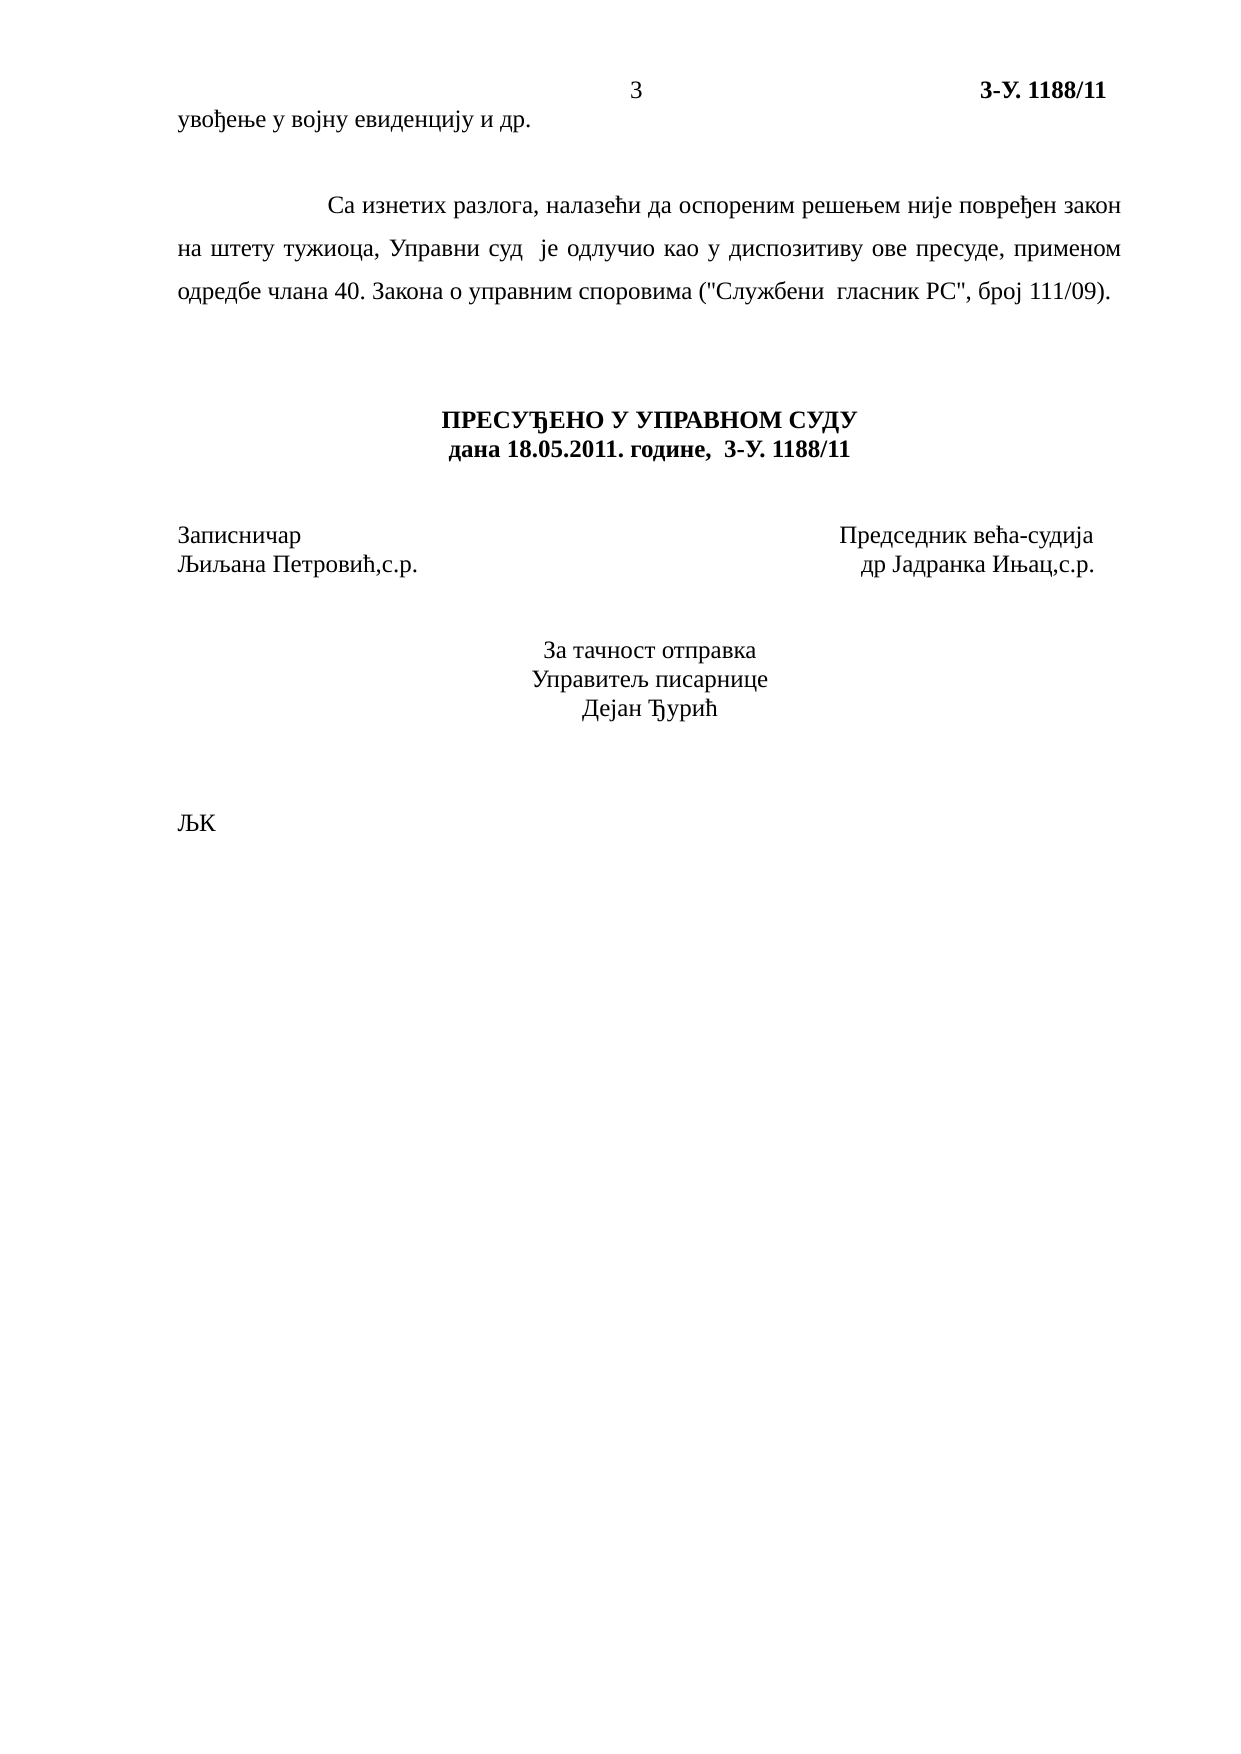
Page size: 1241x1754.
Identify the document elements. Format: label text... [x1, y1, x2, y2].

text увођење у војну евиденцију и др. [177, 104, 1122, 132]
text Љиљана Петровић,с.р. др Јадранка Ињац,с.р. [177, 549, 1122, 578]
text дана 18.05.2011. године, 3-У. 1188/11 [177, 434, 1122, 463]
text Дејан Ђурић [177, 693, 1122, 722]
text ПРЕСУЂЕНО У УПРАВНОМ СУДУ [177, 406, 1122, 434]
text Управитељ писарнице [177, 664, 1122, 693]
text За тачност отправка [177, 636, 1122, 664]
text Са изнетих разлога, налазећи да оспореним решењем није повређен закон на штету тужиоца, Управни суд је одлучио као у диспозитиву ове пресуде, применом одредбе члана 40. Закона о управним споровима (''Службени гласник РС'', број 111/09). [177, 190, 1122, 305]
text Записничар Председник већа-судија [177, 521, 1122, 549]
text ЉК [177, 808, 1122, 837]
